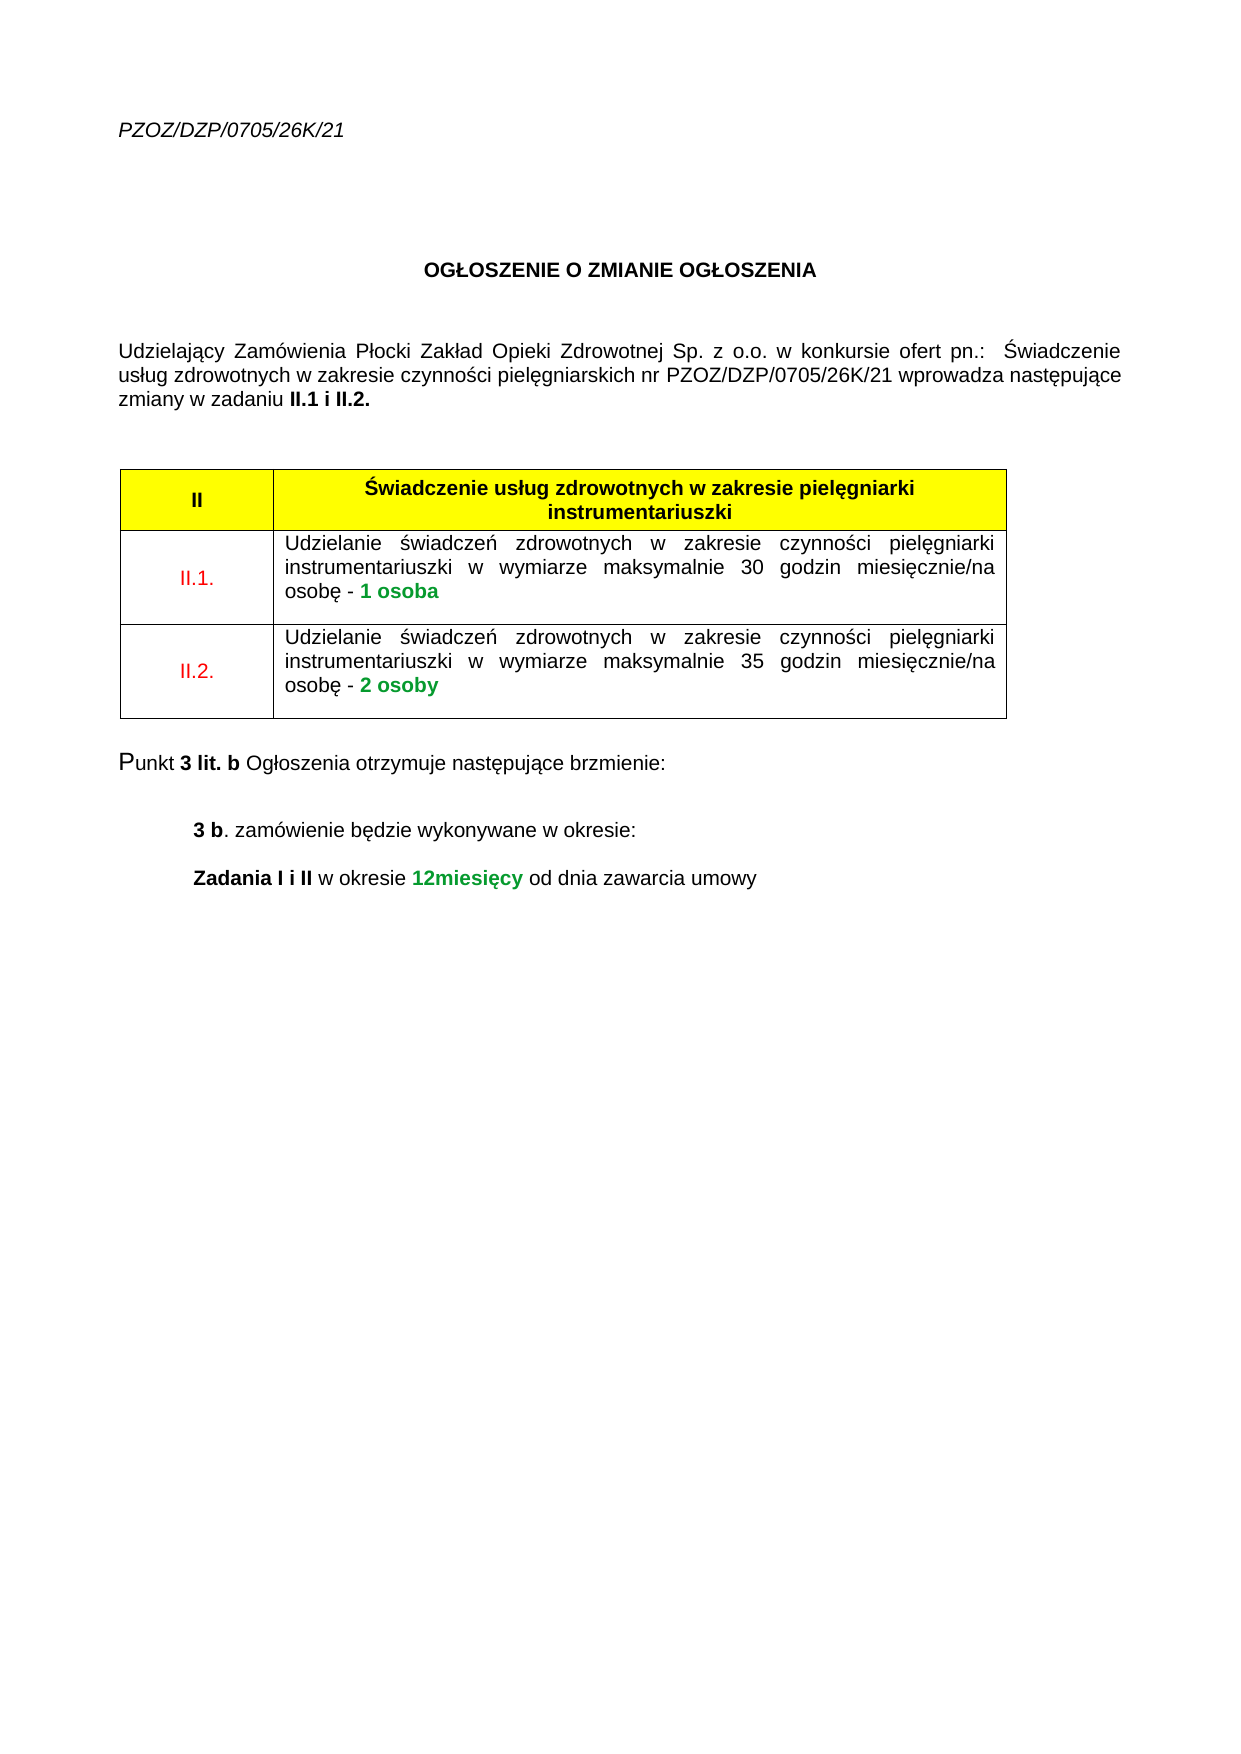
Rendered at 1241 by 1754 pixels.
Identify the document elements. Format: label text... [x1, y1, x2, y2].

text Udzielający Zamówienia Płocki Zakład Opieki Zdrowotnej Sp. z o.o. w konkursie ofert pn.: Świadczenie usług zdrowotnych w zakresie czynności pielęgniarskich nr PZOZ/DZP/0705/26K/21 wprowadza następujące zmiany w zadaniu II.1 i II.2. [118, 339, 1122, 411]
table_cell II.2. [121, 625, 273, 718]
table_cell Udzielanie świadczeń zdrowotnych w zakresie czynności pielęgniarki instrumentariuszki w wymiarze maksymalnie 30 godzin miesięcznie/na osobę - 1 osoba [274, 531, 1006, 624]
text Punkt 3 lit. b Ogłoszenia otrzymuje następujące brzmienie: [118, 747, 1122, 776]
table_cell Udzielanie świadczeń zdrowotnych w zakresie czynności pielęgniarki instrumentariuszki w wymiarze maksymalnie 35 godzin miesięcznie/na osobę - 2 osoby [274, 625, 1006, 718]
text Zadania I i II w okresie 12miesięcy od dnia zawarcia umowy [193, 865, 1122, 889]
table_cell II.1. [121, 531, 273, 624]
list 3 b. zamówienie będzie wykonywane w okresie: [156, 817, 1122, 841]
table_header II [121, 470, 273, 530]
table_header Świadczenie usług zdrowotnych w zakresie pielęgniarki instrumentariuszki [274, 470, 1006, 530]
text OGŁOSZENIE O ZMIANIE OGŁOSZENIA [118, 258, 1122, 282]
